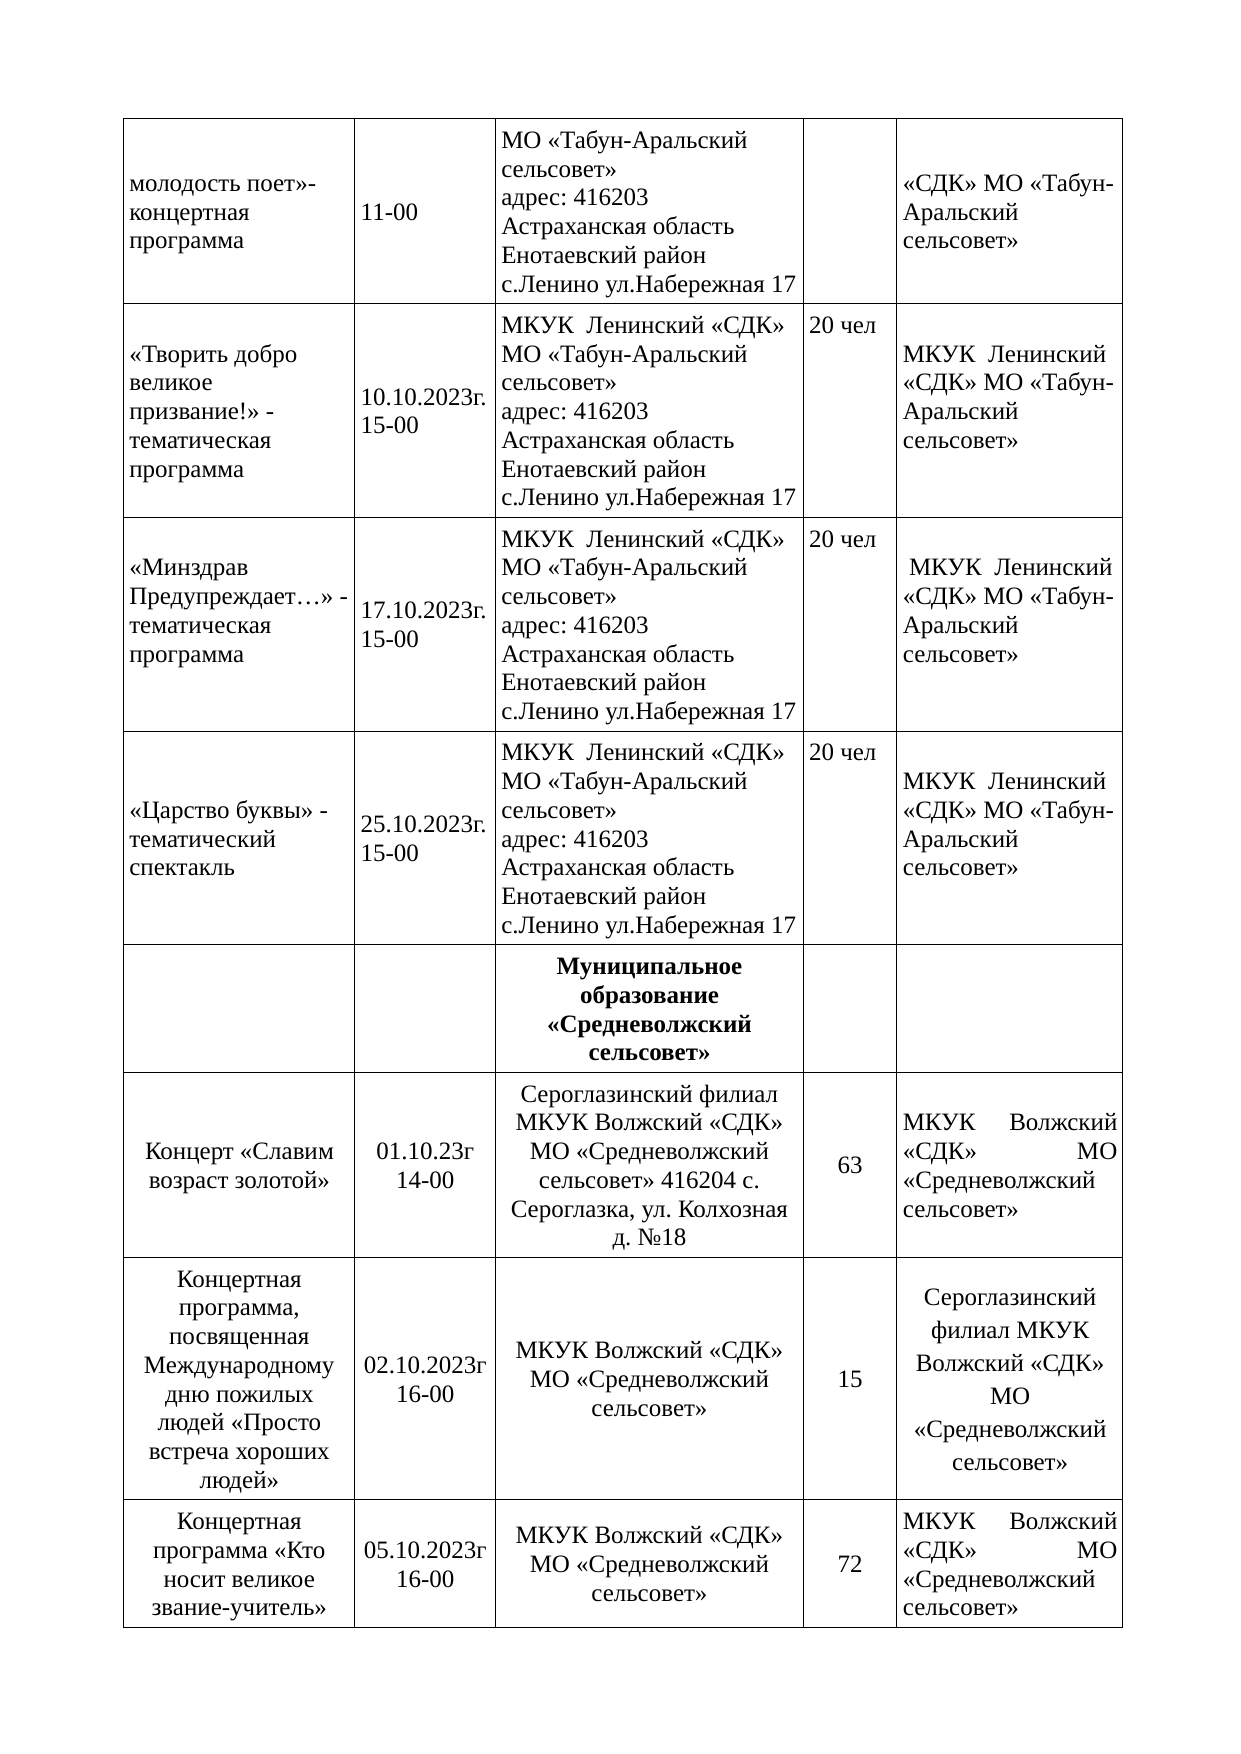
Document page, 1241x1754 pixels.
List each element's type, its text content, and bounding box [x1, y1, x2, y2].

table_cell МКУК Волжский «СДК» МО «Средневолжский сельсовет» [897, 1500, 1122, 1627]
table_cell Сероглазинский филиал МКУК Волжский «СДК» МО «Средневолжский сельсовет» [897, 1258, 1122, 1499]
table_cell [124, 945, 354, 1072]
table_cell молодость поет»-концертная программа [124, 119, 354, 303]
table_cell МКУК Ленинский «СДК» МО «Табун-Аральский сельсовет» [897, 304, 1122, 517]
table_cell [804, 119, 896, 303]
table_cell «Творить добро великое призвание!» - тематическая программа [124, 304, 354, 517]
table_cell Концерт «Славим возраст золотой» [124, 1073, 354, 1257]
table_cell 11-00 [355, 119, 495, 303]
table_cell Концертная программа «Кто носит великое звание-учитель» [124, 1500, 354, 1627]
table_cell «СДК» МО «Табун-Аральский сельсовет» [897, 119, 1122, 303]
table_cell МКУК Волжский «СДК» МО «Средневолжский сельсовет» [496, 1500, 803, 1627]
table_cell 20 чел [804, 518, 896, 731]
table_cell МКУК Ленинский «СДК» МО «Табун-Аральский сельсовет» адрес: 416203 Астраханская область Енотаевский район с.Ленино ул.Набережная 17 [496, 518, 803, 731]
table_cell 63 [804, 1073, 896, 1257]
table_cell [897, 945, 1122, 1072]
table_cell [804, 945, 896, 1072]
table_cell 02.10.2023г 16-00 [355, 1258, 495, 1499]
table_cell МО «Табун-Аральский сельсовет» адрес: 416203 Астраханская область Енотаевский район с.Ленино ул.Набережная 17 [496, 119, 803, 303]
table_cell 25.10.2023г. 15-00 [355, 732, 495, 944]
table_cell 20 чел [804, 304, 896, 517]
table_cell МКУК Волжский «СДК» МО «Средневолжский сельсовет» [496, 1258, 803, 1499]
table_cell 01.10.23г 14-00 [355, 1073, 495, 1257]
table_cell МКУК Ленинский «СДК» МО «Табун-Аральский сельсовет» [897, 518, 1122, 731]
table_cell «Царство буквы» - тематический спектакль [124, 732, 354, 944]
table_cell «Минздрав Предупреждает…» - тематическая программа [124, 518, 354, 731]
table_cell МКУК Волжский «СДК» МО «Средневолжский сельсовет» [897, 1073, 1122, 1257]
table_cell 10.10.2023г. 15-00 [355, 304, 495, 517]
table_cell 17.10.2023г. 15-00 [355, 518, 495, 731]
table_cell Сероглазинский филиал МКУК Волжский «СДК» МО «Средневолжский сельсовет» 416204 с. Сероглазка, ул. Колхозная д. №18 [496, 1073, 803, 1257]
table_cell 20 чел [804, 732, 896, 944]
table_cell Муниципальное образование «Средневолжский сельсовет» [496, 945, 803, 1072]
table_cell 15 [804, 1258, 896, 1499]
table_cell [355, 945, 495, 1072]
table_cell Концертная программа, посвященная Международному дню пожилых людей «Просто встреча хороших людей» [124, 1258, 354, 1499]
table_cell 05.10.2023г 16-00 [355, 1500, 495, 1627]
table_cell 72 [804, 1500, 896, 1627]
table_cell МКУК Ленинский «СДК» МО «Табун-Аральский сельсовет» адрес: 416203 Астраханская область Енотаевский район с.Ленино ул.Набережная 17 [496, 304, 803, 517]
table_cell МКУК Ленинский «СДК» МО «Табун-Аральский сельсовет» адрес: 416203 Астраханская область Енотаевский район с.Ленино ул.Набережная 17 [496, 732, 803, 944]
table_cell МКУК Ленинский «СДК» МО «Табун-Аральский сельсовет» [897, 732, 1122, 944]
